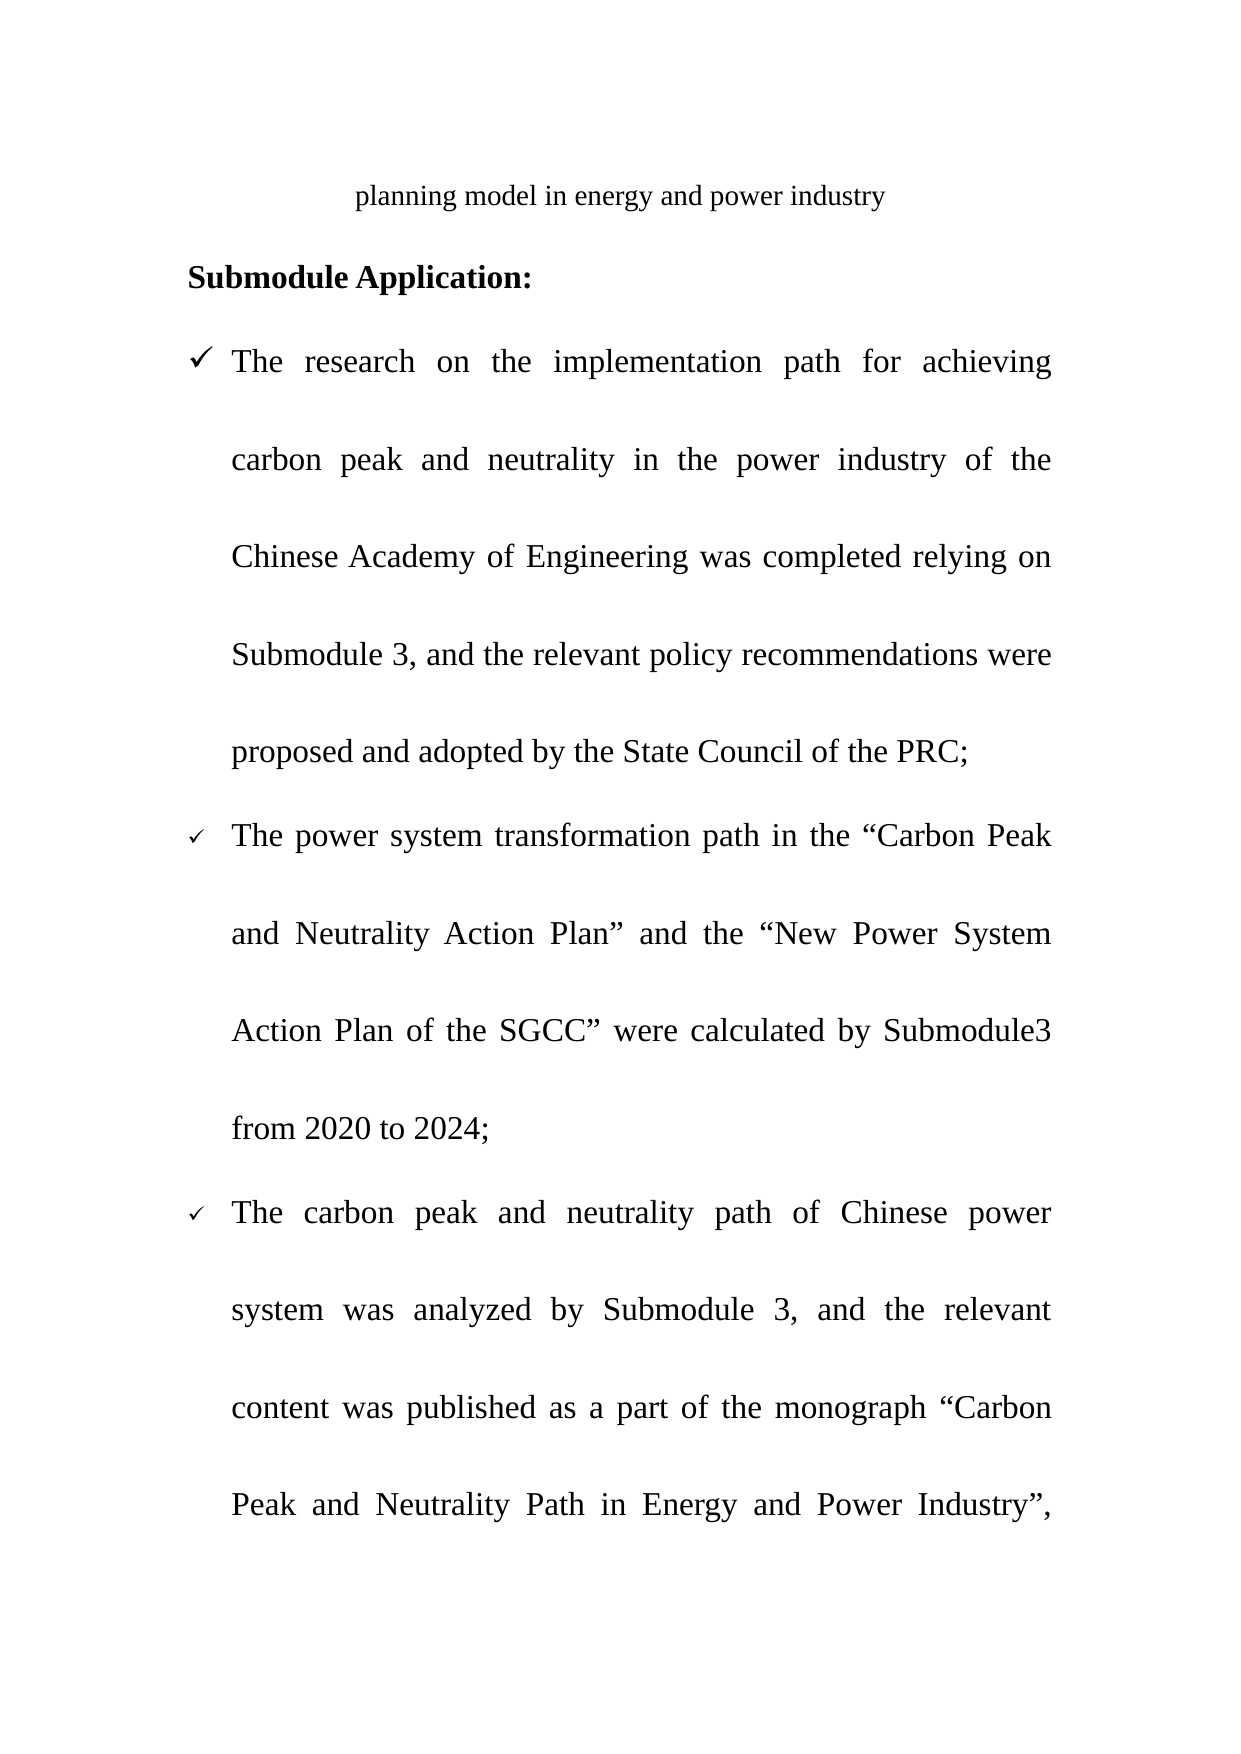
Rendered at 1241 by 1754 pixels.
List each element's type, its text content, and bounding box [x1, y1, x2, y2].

list The carbon peak and neutrality path of Chinese power system was analyzed by Submodule 3, and the relevant content was published as a part of the monograph “Carbon Peak and Neutrality Path in Energy and Power Industry”, [187, 1179, 1053, 1536]
list The research on the implementation path for achieving carbon peak and neutrality in the power industry of the Chinese Academy of Engineering was completed relying on Submodule 3, and the relevant policy recommendations were proposed and adopted by the State Council of the PRC; [187, 328, 1053, 783]
text Submodule Application: [187, 244, 1053, 309]
text planning model in energy and power industry [187, 162, 1053, 227]
list The power system transformation path in the “Carbon Peak and Neutrality Action Plan” and the “New Power System Action Plan of the SGCC” were calculated by Submodule3 from 2020 to 2024; [187, 802, 1053, 1159]
